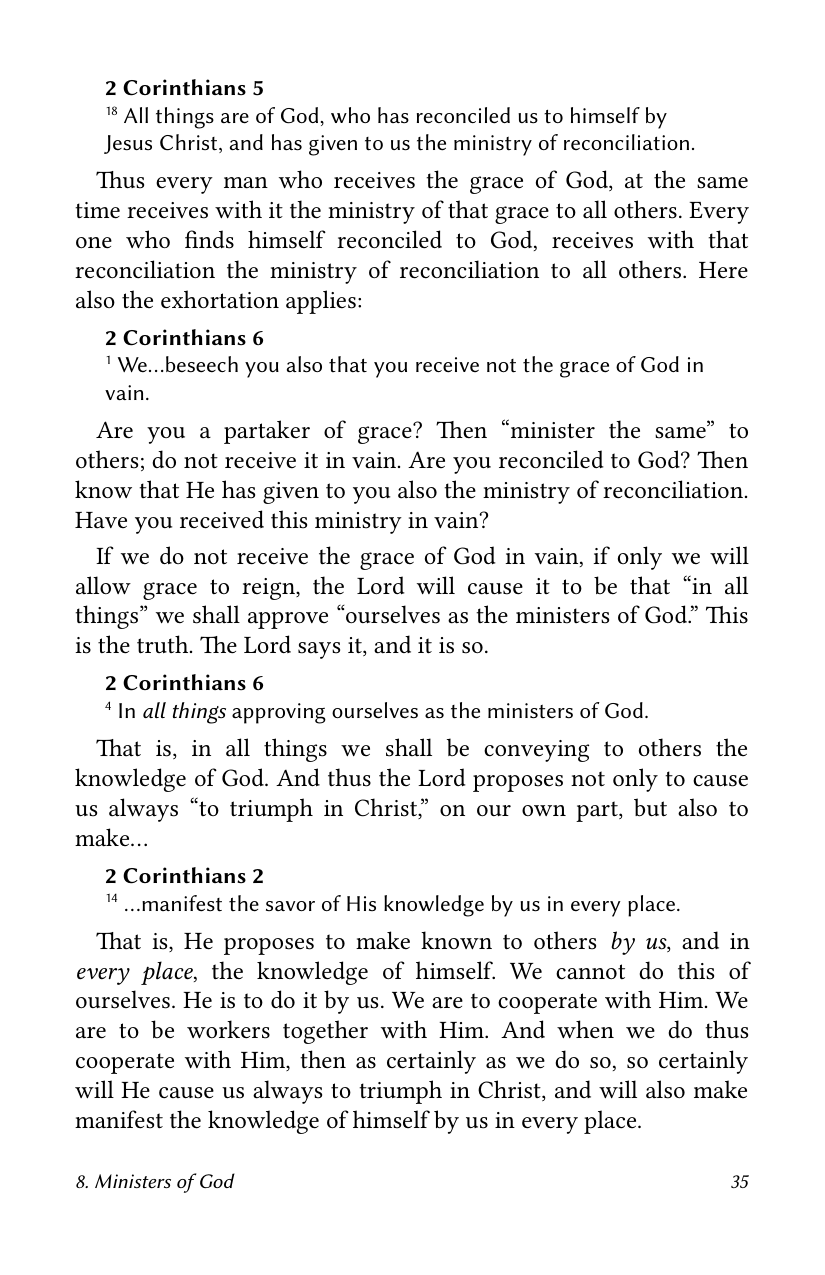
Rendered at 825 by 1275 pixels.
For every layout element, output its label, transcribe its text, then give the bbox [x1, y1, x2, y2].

text 2 Corinthians 2 [105, 863, 750, 889]
text 1 We...beseech you also that you receive not the grace of God in vain. [105, 352, 720, 406]
text 4 In all things approving ourselves as the ministers of God. [105, 698, 720, 724]
text That is, He proposes to make known to others by us, and in every place, the knowledge of himself. We cannot do this of ourselves. He is to do it by us. We are to cooperate with Him. We are to be workers together with Him. And when we do thus cooperate with Him, then as certainly as we do so, so certainly will He cause us always to triumph in Christ, and will also make manifest the knowledge of himself by us in every place. [75, 927, 750, 1135]
text Are you a partaker of grace? Then “minister the same” to others; do not receive it in vain. Are you reconciled to God? Then know that He has given to you also the ministry of reconciliation. Have you received this ministry in vain? [75, 416, 750, 534]
text That is, in all things we shall be conveying to others the knowledge of God. And thus the Lord proposes not only to cause us always “to triumph in Christ,” on our own part, but also to make… [75, 734, 750, 852]
text 14 ...manifest the savor of His knowledge by us in every place. [105, 890, 720, 917]
text If we do not receive the grace of God in vain, if only we will allow grace to reign, the Lord will cause it to be that “in all things” we shall approve “ourselves as the ministers of God.” This is the truth. The Lord says it, and it is so. [75, 542, 750, 660]
text 18 All things are of God, who has reconciled us to himself by Jesus Christ, and has given to us the ministry of reconciliation. [105, 103, 720, 156]
text Thus every man who receives the grace of God, at the same time receives with it the ministry of that grace to all others. Every one who finds himself reconciled to God, receives with that reconciliation the ministry of reconciliation to all others. Here also the exhortation applies: [75, 166, 750, 314]
text 2 Corinthians 6 [105, 325, 750, 351]
text 2 Corinthians 6 [105, 670, 750, 696]
text 2 Corinthians 5 [105, 75, 750, 101]
